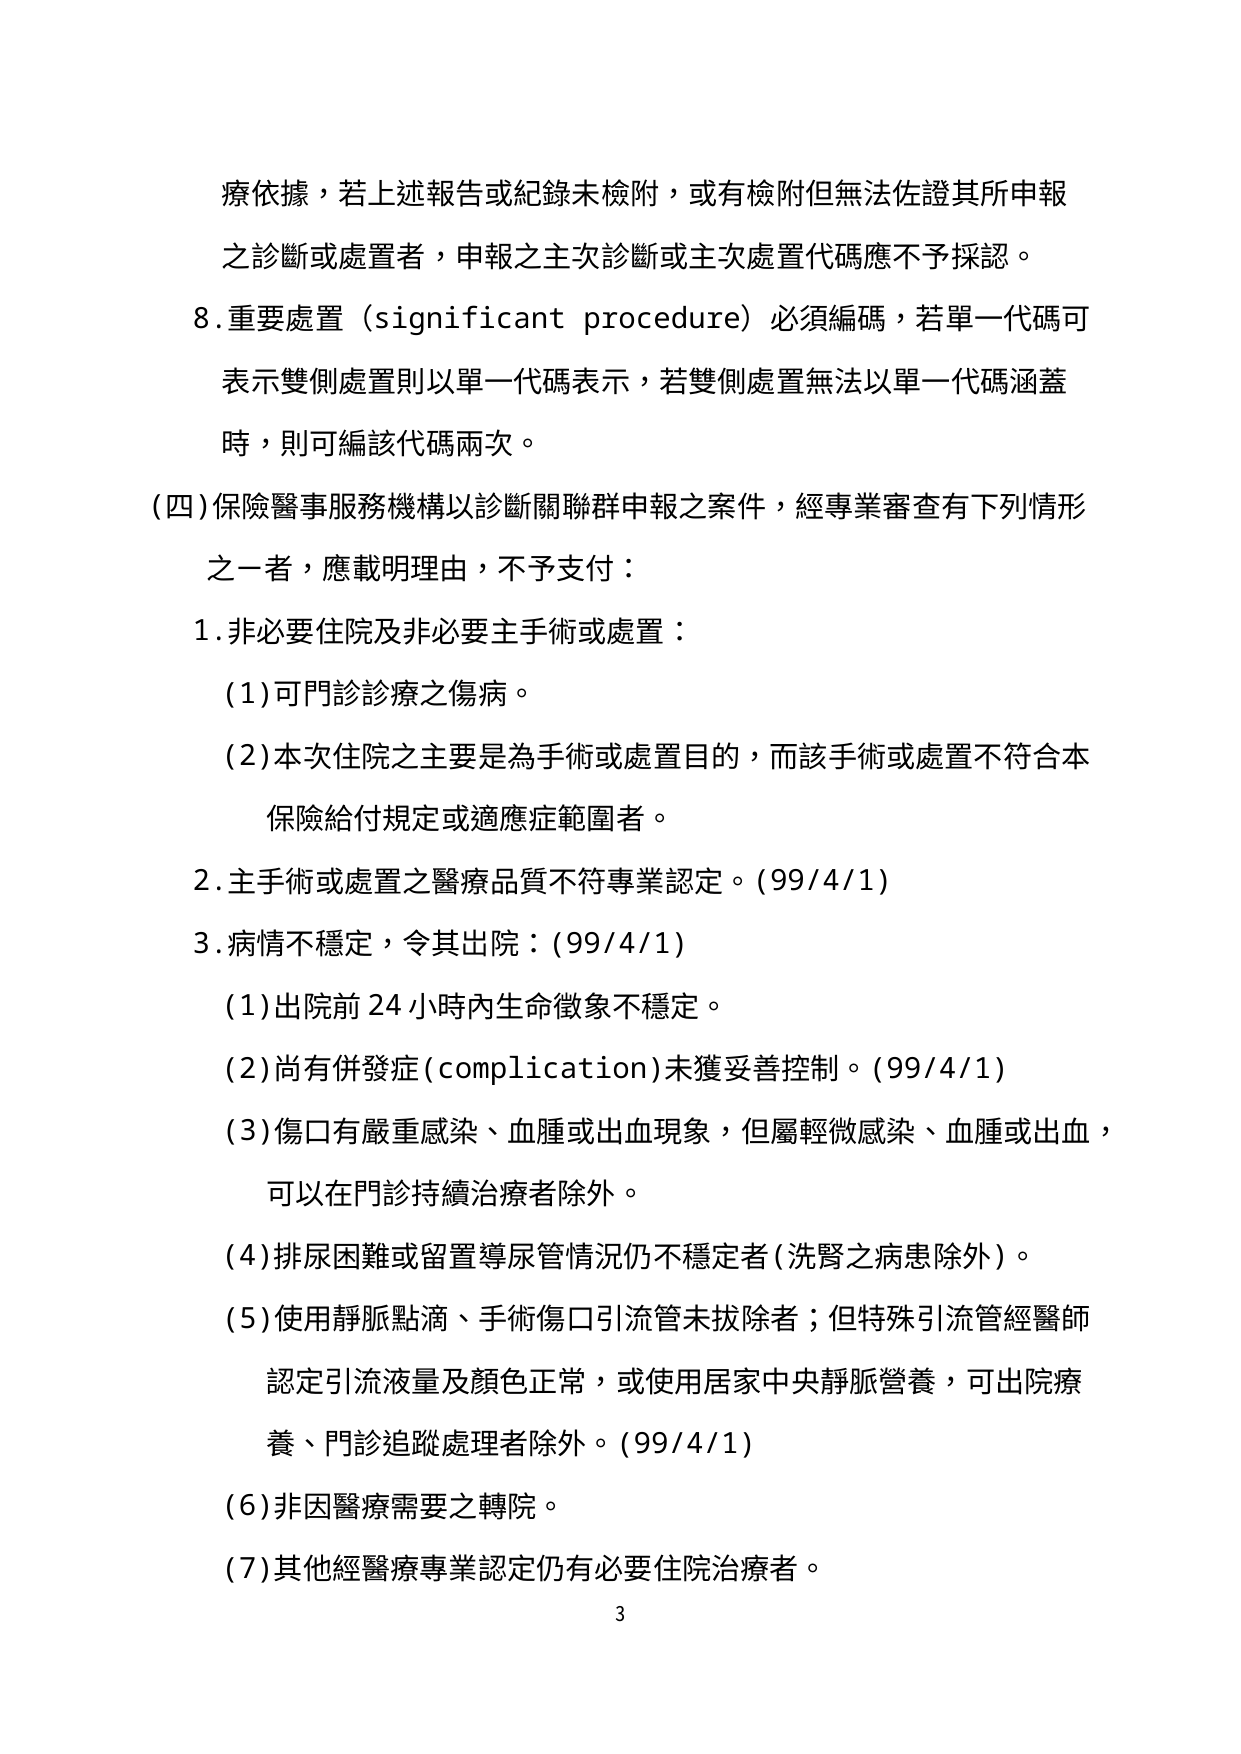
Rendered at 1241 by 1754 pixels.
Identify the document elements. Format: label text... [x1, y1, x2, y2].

text 3.病情不穩定，令其岀院：(99/4/1) [192, 900, 1092, 963]
text (2)本次住院之主要是為手術或處置目的，而該手術或處置不符合本保險給付規定或適應症範圍者。 [221, 713, 1092, 838]
text (1)出院前24小時內生命徵象不穩定。 [221, 963, 1092, 1025]
text (四)保險醫事服務機構以診斷關聯群申報之案件，經專業審查有下列情形之ㄧ者，應載明理由，不予支付： [148, 463, 1092, 588]
text 8.重要處置（significant procedure）必須編碼，若單一代碼可表示雙側處置則以單一代碼表示，若雙側處置無法以單一代碼涵蓋時，則可編該代碼兩次。 [192, 275, 1092, 463]
text (6)非因醫療需要之轉院。 [221, 1463, 1092, 1525]
text (1)可門診診療之傷病。 [221, 650, 1092, 713]
text (4)排尿困難或留置導尿管情況仍不穩定者(洗腎之病患除外)。 [221, 1213, 1092, 1275]
text 療依據，若上述報告或紀錄未檢附，或有檢附但無法佐證其所申報之診斷或處置者，申報之主次診斷或主次處置代碼應不予採認。 [192, 150, 1092, 275]
text (2)尚有併發症(complication)未獲妥善控制。(99/4/1) [221, 1025, 1092, 1088]
text (7)其他經醫療專業認定仍有必要住院治療者。 [221, 1525, 1092, 1588]
text (3)傷口有嚴重感染、血腫或出血現象，但屬輕微感染、血腫或出血，可以在門診持續治療者除外。 [222, 1088, 1092, 1213]
text (5)使用靜脈點滴、手術傷口引流管未拔除者；但特殊引流管經醫師認定引流液量及顏色正常，或使用居家中央靜脈營養，可出院療養、門診追蹤處理者除外。(99/4/1) [222, 1275, 1092, 1463]
text 1.非必要住院及非必要主手術或處置： [192, 588, 1092, 650]
text 2.主手術或處置之醫療品質不符專業認定。(99/4/1) [192, 838, 1092, 900]
